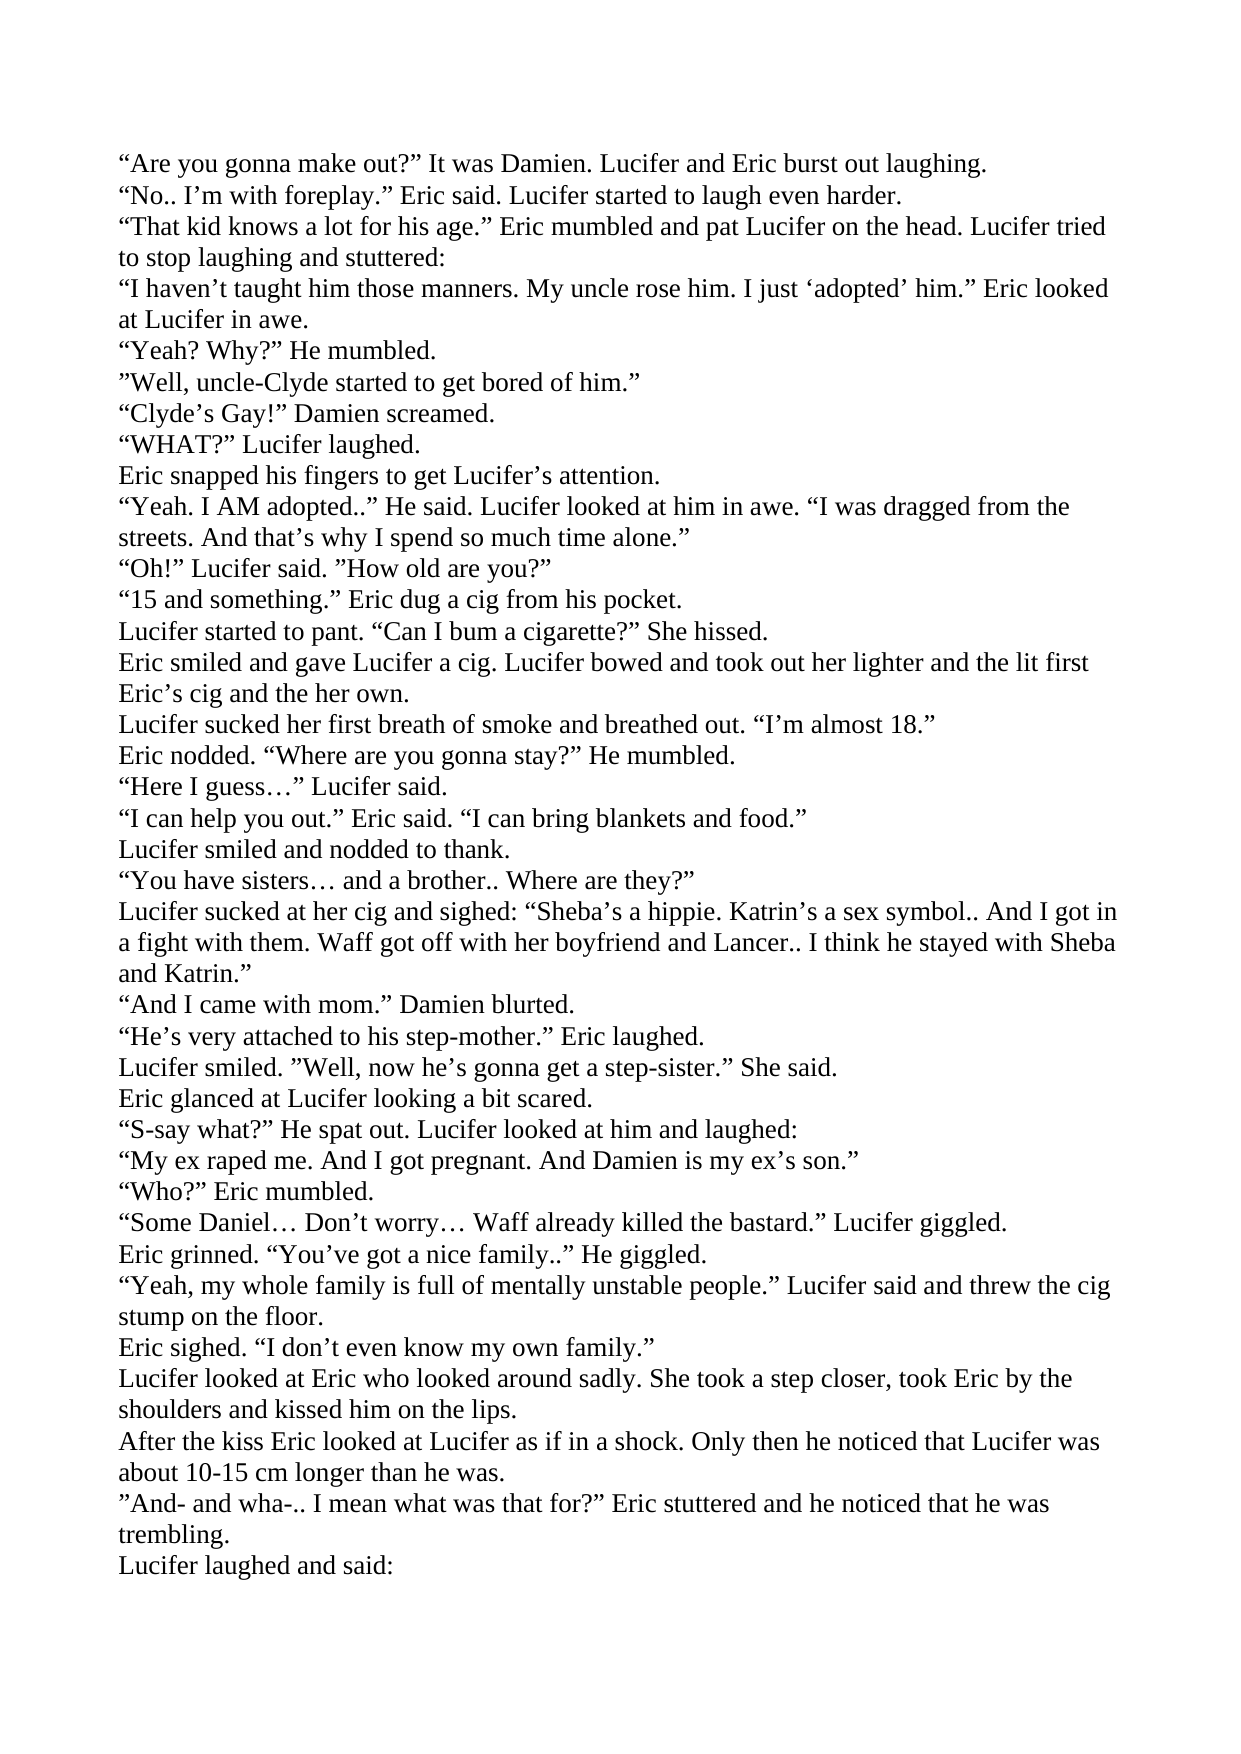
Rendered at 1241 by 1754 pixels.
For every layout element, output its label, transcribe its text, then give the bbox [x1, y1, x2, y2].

text “He’s very attached to his step-mother.” Eric laughed. [118, 1020, 1122, 1051]
text “No.. I’m with foreplay.” Eric said. Lucifer started to laugh even harder. [118, 179, 1122, 210]
text “S-say what?” He spat out. Lucifer looked at him and laughed: [118, 1113, 1122, 1144]
text “WHAT?” Lucifer laughed. [118, 428, 1122, 459]
text Lucifer started to pant. “Can I bum a cigarette?” She hissed. [118, 615, 1122, 646]
text “I can help you out.” Eric said. “I can bring blankets and food.” [118, 802, 1122, 833]
text “Clyde’s Gay!” Damien screamed. [118, 397, 1122, 428]
text “Oh!” Lucifer said. ”How old are you?” [118, 552, 1122, 584]
text Lucifer smiled. ”Well, now he’s gonna get a step-sister.” She said. [118, 1051, 1122, 1082]
text After the kiss Eric looked at Lucifer as if in a shock. Only then he noticed that Lucifer was about 10-15 cm longer than he was. [118, 1424, 1122, 1487]
text Eric sighed. “I don’t even know my own family.” [118, 1331, 1122, 1362]
text Eric grinned. “You’ve got a nice family..” He giggled. [118, 1238, 1122, 1269]
text Lucifer looked at Eric who looked around sadly. She took a step closer, took Eric by the shoulders and kissed him on the lips. [118, 1362, 1122, 1424]
text “That kid knows a lot for his age.” Eric mumbled and pat Lucifer on the head. Lucifer tried to stop laughing and stuttered: [118, 210, 1122, 272]
text ”And- and wha-.. I mean what was that for?” Eric stuttered and he noticed that he was trembling. [118, 1487, 1122, 1549]
text Eric glanced at Lucifer looking a bit scared. [118, 1082, 1122, 1113]
text “Yeah. I AM adopted..” He said. Lucifer looked at him in awe. “I was dragged from the streets. And that’s why I spend so much time alone.” [118, 490, 1122, 552]
text “And I came with mom.” Damien blurted. [118, 988, 1122, 1020]
text “My ex raped me. And I got pregnant. And Damien is my ex’s son.” [118, 1144, 1122, 1175]
text Lucifer sucked her first breath of smoke and breathed out. “I’m almost 18.” [118, 708, 1122, 739]
text “Some Daniel… Don’t worry… Waff already killed the bastard.” Lucifer giggled. [118, 1207, 1122, 1238]
text “Yeah? Why?” He mumbled. [118, 334, 1122, 366]
text Eric smiled and gave Lucifer a cig. Lucifer bowed and took out her lighter and the lit first Eric’s cig and the her own. [118, 646, 1122, 708]
text Lucifer sucked at her cig and sighed: “Sheba’s a hippie. Katrin’s a sex symbol.. And I got in a fight with them. Waff got off with her boyfriend and Lancer.. I think he stayed with Sheba and Katrin.” [118, 895, 1122, 988]
text Lucifer laughed and said: [118, 1549, 1122, 1580]
text “Who?” Eric mumbled. [118, 1175, 1122, 1207]
text “You have sisters… and a brother.. Where are they?” [118, 864, 1122, 895]
text “15 and something.” Eric dug a cig from his pocket. [118, 584, 1122, 615]
text Eric snapped his fingers to get Lucifer’s attention. [118, 459, 1122, 490]
text “Yeah, my whole family is full of mentally unstable people.” Lucifer said and threw the cig stump on the floor. [118, 1269, 1122, 1331]
text “I haven’t taught him those manners. My uncle rose him. I just ‘adopted’ him.” Eric looked at Lucifer in awe. [118, 272, 1122, 334]
text Eric nodded. “Where are you gonna stay?” He mumbled. [118, 739, 1122, 771]
text Lucifer smiled and nodded to thank. [118, 833, 1122, 864]
text “Are you gonna make out?” It was Damien. Lucifer and Eric burst out laughing. [118, 148, 1122, 179]
text ”Well, uncle-Clyde started to get bored of him.” [118, 366, 1122, 397]
text “Here I guess…” Lucifer said. [118, 771, 1122, 802]
